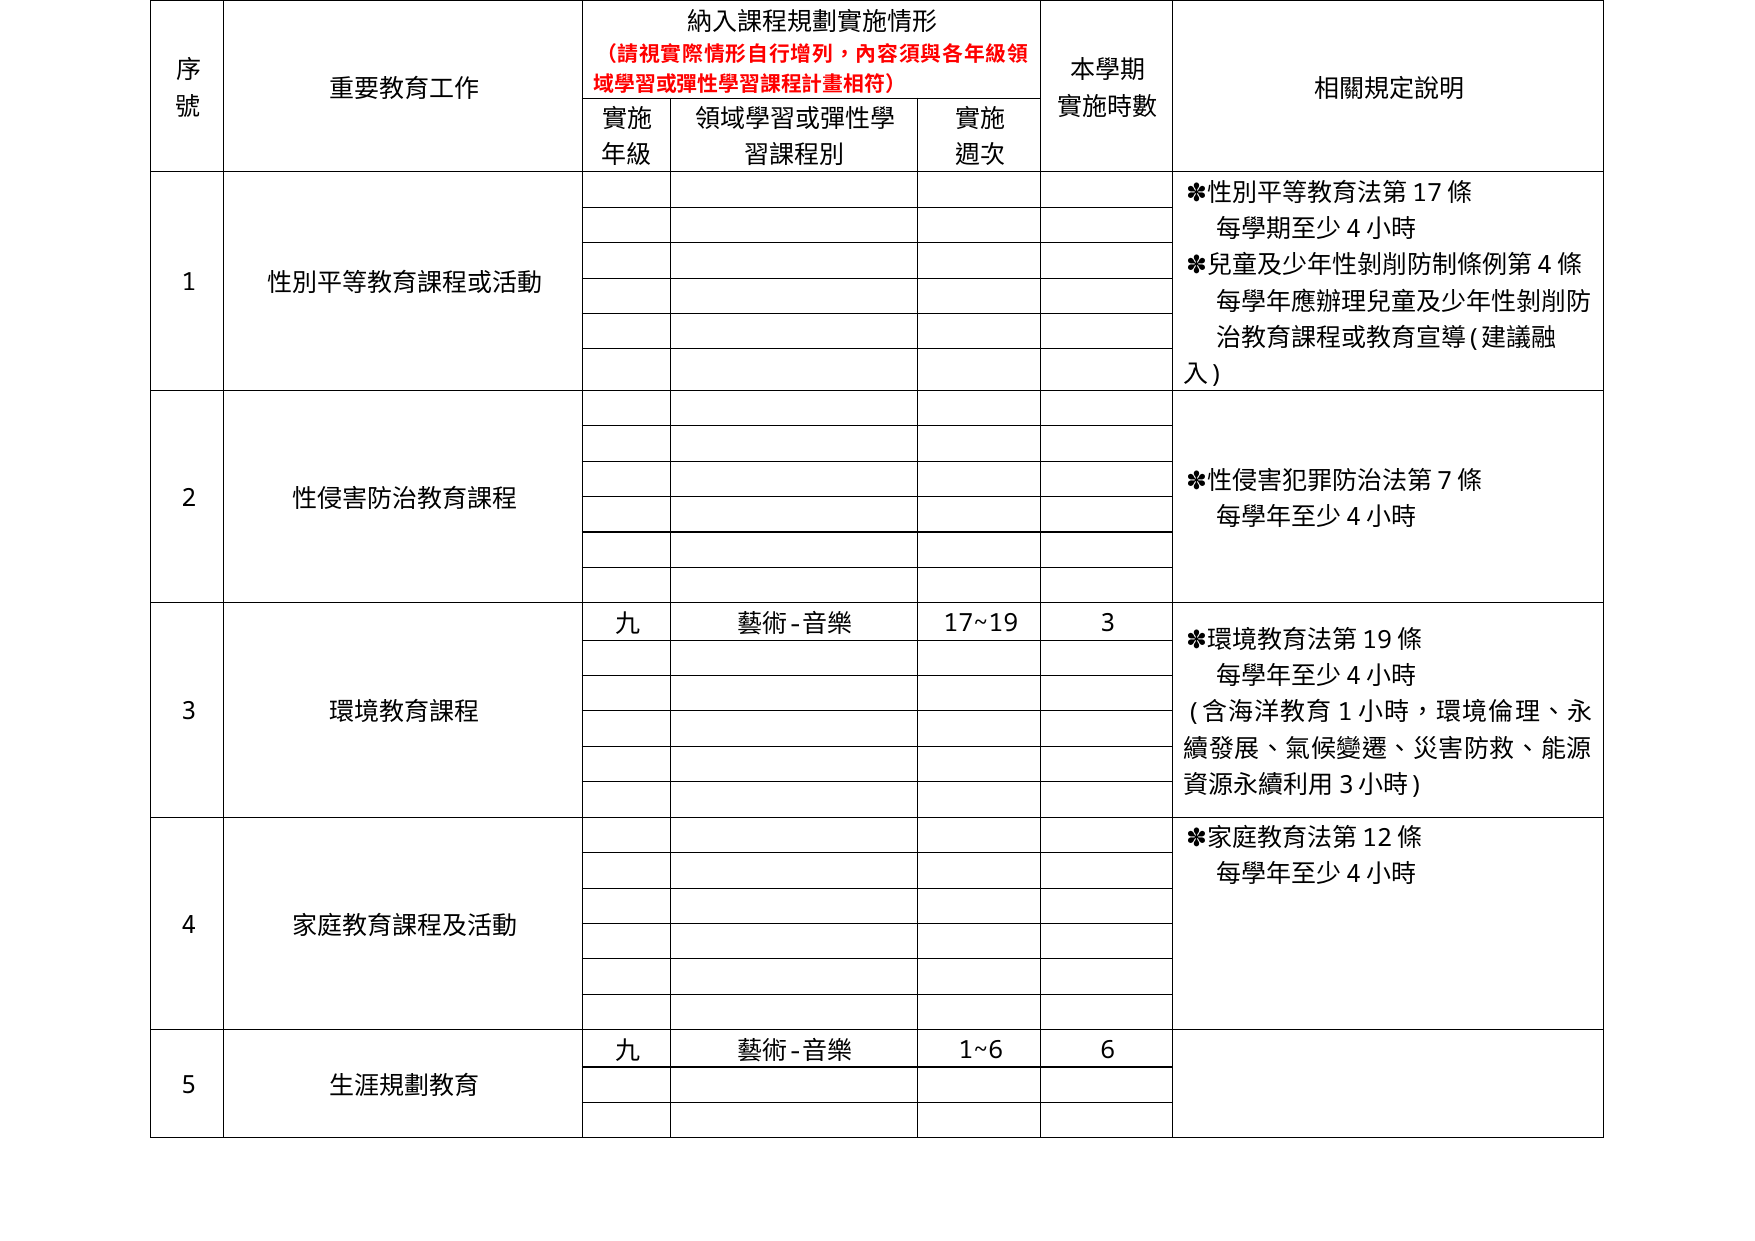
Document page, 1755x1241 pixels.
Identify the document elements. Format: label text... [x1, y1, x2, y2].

table_cell [583, 349, 670, 390]
table_cell [918, 782, 1040, 817]
table_cell 4 [151, 818, 223, 1029]
table_cell [671, 1068, 917, 1102]
table_cell [918, 279, 1040, 313]
table_cell 家庭教育課程及活動 [224, 818, 582, 1029]
table_cell [1041, 959, 1172, 994]
table_cell [583, 568, 670, 602]
table_cell [671, 243, 917, 277]
table_cell [1041, 462, 1172, 496]
table_cell [671, 426, 917, 461]
table_cell 環境教育課程 [224, 603, 582, 817]
table_cell [671, 818, 917, 852]
table_cell ✽性侵害犯罪防治法第7條 每學年至少4小時 [1173, 391, 1603, 602]
table_cell 領域學習或彈性學習課程別 [671, 99, 917, 171]
table_cell [918, 349, 1040, 390]
table_cell [583, 711, 670, 746]
table_cell [671, 959, 917, 994]
table_cell 5 [151, 1030, 223, 1137]
table_cell [1041, 243, 1172, 277]
table_cell [671, 497, 917, 531]
table_cell 實施 週次 [918, 99, 1040, 171]
table_cell [583, 391, 670, 425]
table_cell ✽家庭教育法第12條 每學年至少4小時 [1173, 818, 1603, 1029]
table_cell [918, 676, 1040, 710]
table_cell [1041, 782, 1172, 817]
table_cell 性侵害防治教育課程 [224, 391, 582, 602]
table_cell [671, 676, 917, 710]
table_cell [1041, 711, 1172, 746]
table_cell [583, 279, 670, 313]
table_cell ✽性別平等教育法第17條 每學期至少4小時 ✽兒童及少年性剝削防制條例第4條 每學年應辦理兒童及少年性剝削防 治教育課程或教育宣導(建議融入) [1173, 172, 1603, 390]
table_cell [918, 462, 1040, 496]
table_cell [1041, 533, 1172, 567]
table_cell [1041, 497, 1172, 531]
table_cell 九 [583, 1030, 670, 1066]
table_cell [583, 1068, 670, 1102]
table_cell [1041, 1103, 1172, 1137]
table_cell [583, 959, 670, 994]
table_cell [1041, 349, 1172, 390]
table_cell [1041, 314, 1172, 348]
table_cell [583, 243, 670, 277]
table_cell [918, 889, 1040, 923]
table_cell 3 [151, 603, 223, 817]
table_cell [583, 497, 670, 531]
table_cell [1041, 676, 1172, 710]
table_cell 實施年級 [583, 99, 670, 171]
table_cell [583, 818, 670, 852]
table_cell [1041, 995, 1172, 1029]
table_cell [1041, 1068, 1172, 1102]
table_cell [583, 676, 670, 710]
table_cell [583, 314, 670, 348]
table_cell 1~6 [918, 1030, 1040, 1066]
table_cell [1041, 568, 1172, 602]
table_cell [583, 747, 670, 781]
table_cell [1041, 818, 1172, 852]
table_cell [583, 1103, 670, 1137]
table_cell [583, 853, 670, 887]
table_cell 生涯規劃教育 [224, 1030, 582, 1137]
table_cell [1041, 208, 1172, 242]
table_cell [918, 853, 1040, 887]
table_cell [671, 533, 917, 567]
table_cell [918, 959, 1040, 994]
table_cell [583, 924, 670, 958]
table_cell [918, 711, 1040, 746]
table_header 重要教育工作 [224, 1, 582, 171]
table_cell [583, 782, 670, 817]
table_cell [671, 208, 917, 242]
table_cell [671, 462, 917, 496]
table_cell [671, 568, 917, 602]
table_cell [671, 391, 917, 425]
table_header 納入課程規劃實施情形 （請視實際情形自行增列，內容須與各年級領域學習或彈性學習課程計畫相符） [583, 1, 1040, 98]
table_cell 藝術-音樂 [671, 603, 917, 639]
table_cell [671, 711, 917, 746]
table_header 相關規定說明 [1173, 1, 1603, 171]
table_cell 性別平等教育課程或活動 [224, 172, 582, 390]
table_cell [1041, 641, 1172, 675]
table_cell 17~19 [918, 603, 1040, 639]
table_cell [671, 349, 917, 390]
table_cell [671, 747, 917, 781]
table_cell [671, 1103, 917, 1137]
table_cell [671, 314, 917, 348]
table_cell [1041, 279, 1172, 313]
table_cell [918, 1103, 1040, 1137]
table_cell 藝術-音樂 [671, 1030, 917, 1066]
table_cell [1041, 172, 1172, 207]
table_header 本學期 實施時數 [1041, 1, 1172, 171]
table_cell [671, 924, 917, 958]
table_cell [671, 172, 917, 207]
table_cell 九 [583, 603, 670, 639]
table_cell [918, 995, 1040, 1029]
table_cell 2 [151, 391, 223, 602]
table_cell [918, 533, 1040, 567]
table_cell [671, 782, 917, 817]
table_header 序號 [151, 1, 223, 171]
table_cell [1041, 426, 1172, 461]
table_cell [918, 243, 1040, 277]
table_cell [918, 314, 1040, 348]
table_cell [671, 641, 917, 675]
table_cell [918, 747, 1040, 781]
table_cell [583, 641, 670, 675]
table_cell [1041, 853, 1172, 887]
table_cell [1173, 1030, 1603, 1137]
table_cell [583, 889, 670, 923]
table_cell [918, 818, 1040, 852]
table_cell [671, 279, 917, 313]
table_cell [671, 995, 917, 1029]
table_cell 1 [151, 172, 223, 390]
table_cell 6 [1041, 1030, 1172, 1066]
table_cell [583, 426, 670, 461]
table_cell [671, 853, 917, 887]
table_cell [918, 641, 1040, 675]
table_cell [583, 208, 670, 242]
table_cell [1041, 747, 1172, 781]
table_cell [583, 172, 670, 207]
table_cell [918, 391, 1040, 425]
table_cell [918, 426, 1040, 461]
table_cell [671, 889, 917, 923]
table_cell [918, 208, 1040, 242]
table_cell [918, 172, 1040, 207]
table_cell 3 [1041, 603, 1172, 639]
table_cell [583, 462, 670, 496]
table_cell [1041, 391, 1172, 425]
table_cell [918, 1068, 1040, 1102]
table_cell [918, 568, 1040, 602]
table_cell [1041, 889, 1172, 923]
table_cell [918, 924, 1040, 958]
table_cell [1041, 924, 1172, 958]
table_cell [918, 497, 1040, 531]
table_cell ✽環境教育法第19條 每學年至少4小時 (含海洋教育1小時，環境倫理、永續發展、氣候變遷、災害防救、能源資源永續利用3小時) [1173, 603, 1603, 817]
table_cell [583, 995, 670, 1029]
table_cell [583, 533, 670, 567]
